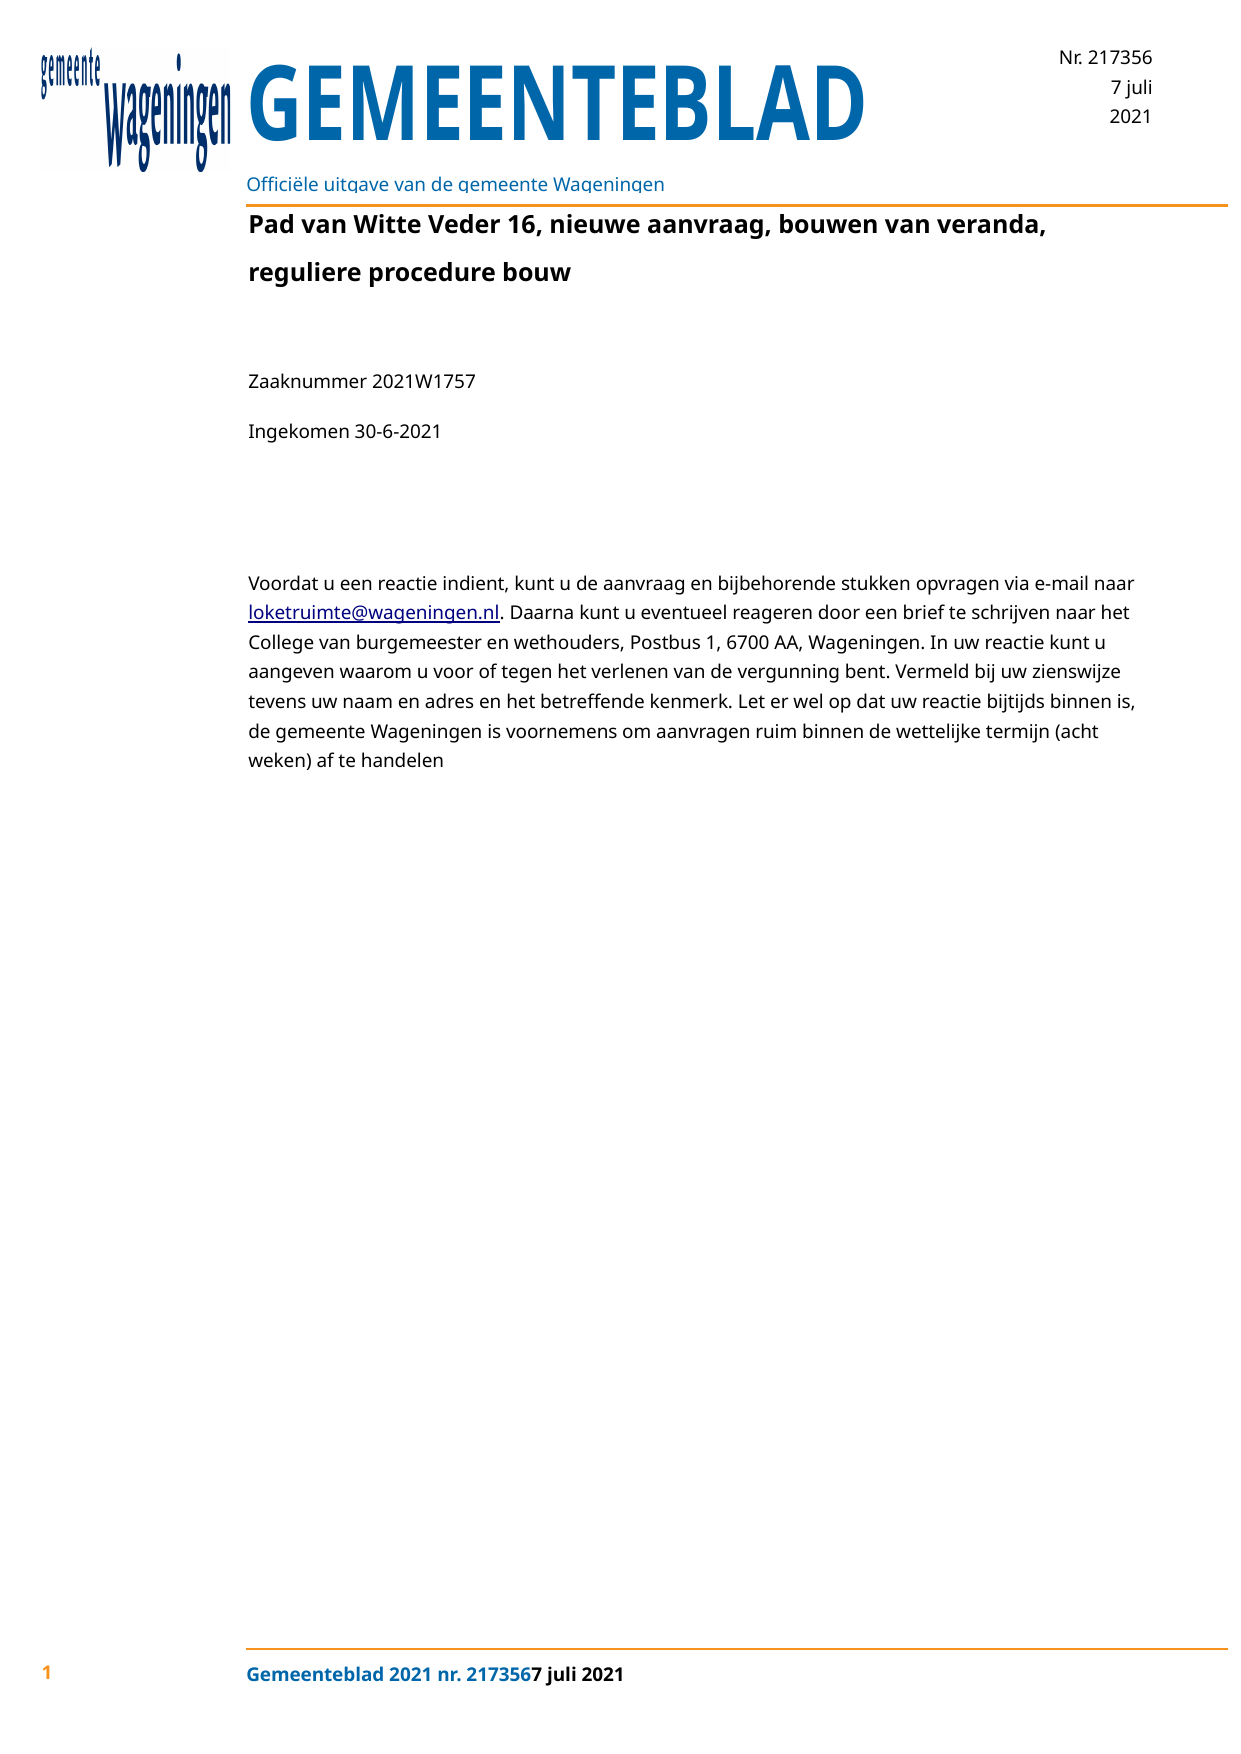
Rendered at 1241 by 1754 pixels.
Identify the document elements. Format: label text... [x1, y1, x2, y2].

picture [41, 47, 231, 172]
text Pad van Witte Veder 16, nieuwe aanvraag, bouwen van veranda, reguliere procedure bouw [248, 207, 1152, 288]
text Voordat u een reactie indient, kunt u de aanvraag en bijbehorende stukken opvragen via e-mail naar loketruimte@wageningen.nl. Daarna kunt u eventueel reageren door een brief te schrijven naar het College van burgemeester en wethouders, Postbus 1, 6700 AA, Wageningen. In uw reactie kunt u aangeven waarom u voor of tegen het verlenen van de vergunning bent. Vermeld bij uw zienswijze tevens uw naam en adres en het betreffende kenmerk. Let er wel op dat uw reactie bijtijds binnen is, de gemeente Wageningen is voornemens om aanvragen ruim binnen de wettelijke termijn (acht weken) af te handelen [248, 570, 1152, 773]
text Ingekomen 30-6-2021 [248, 419, 1152, 444]
text Zaaknummer 2021W1757 [248, 368, 1152, 394]
